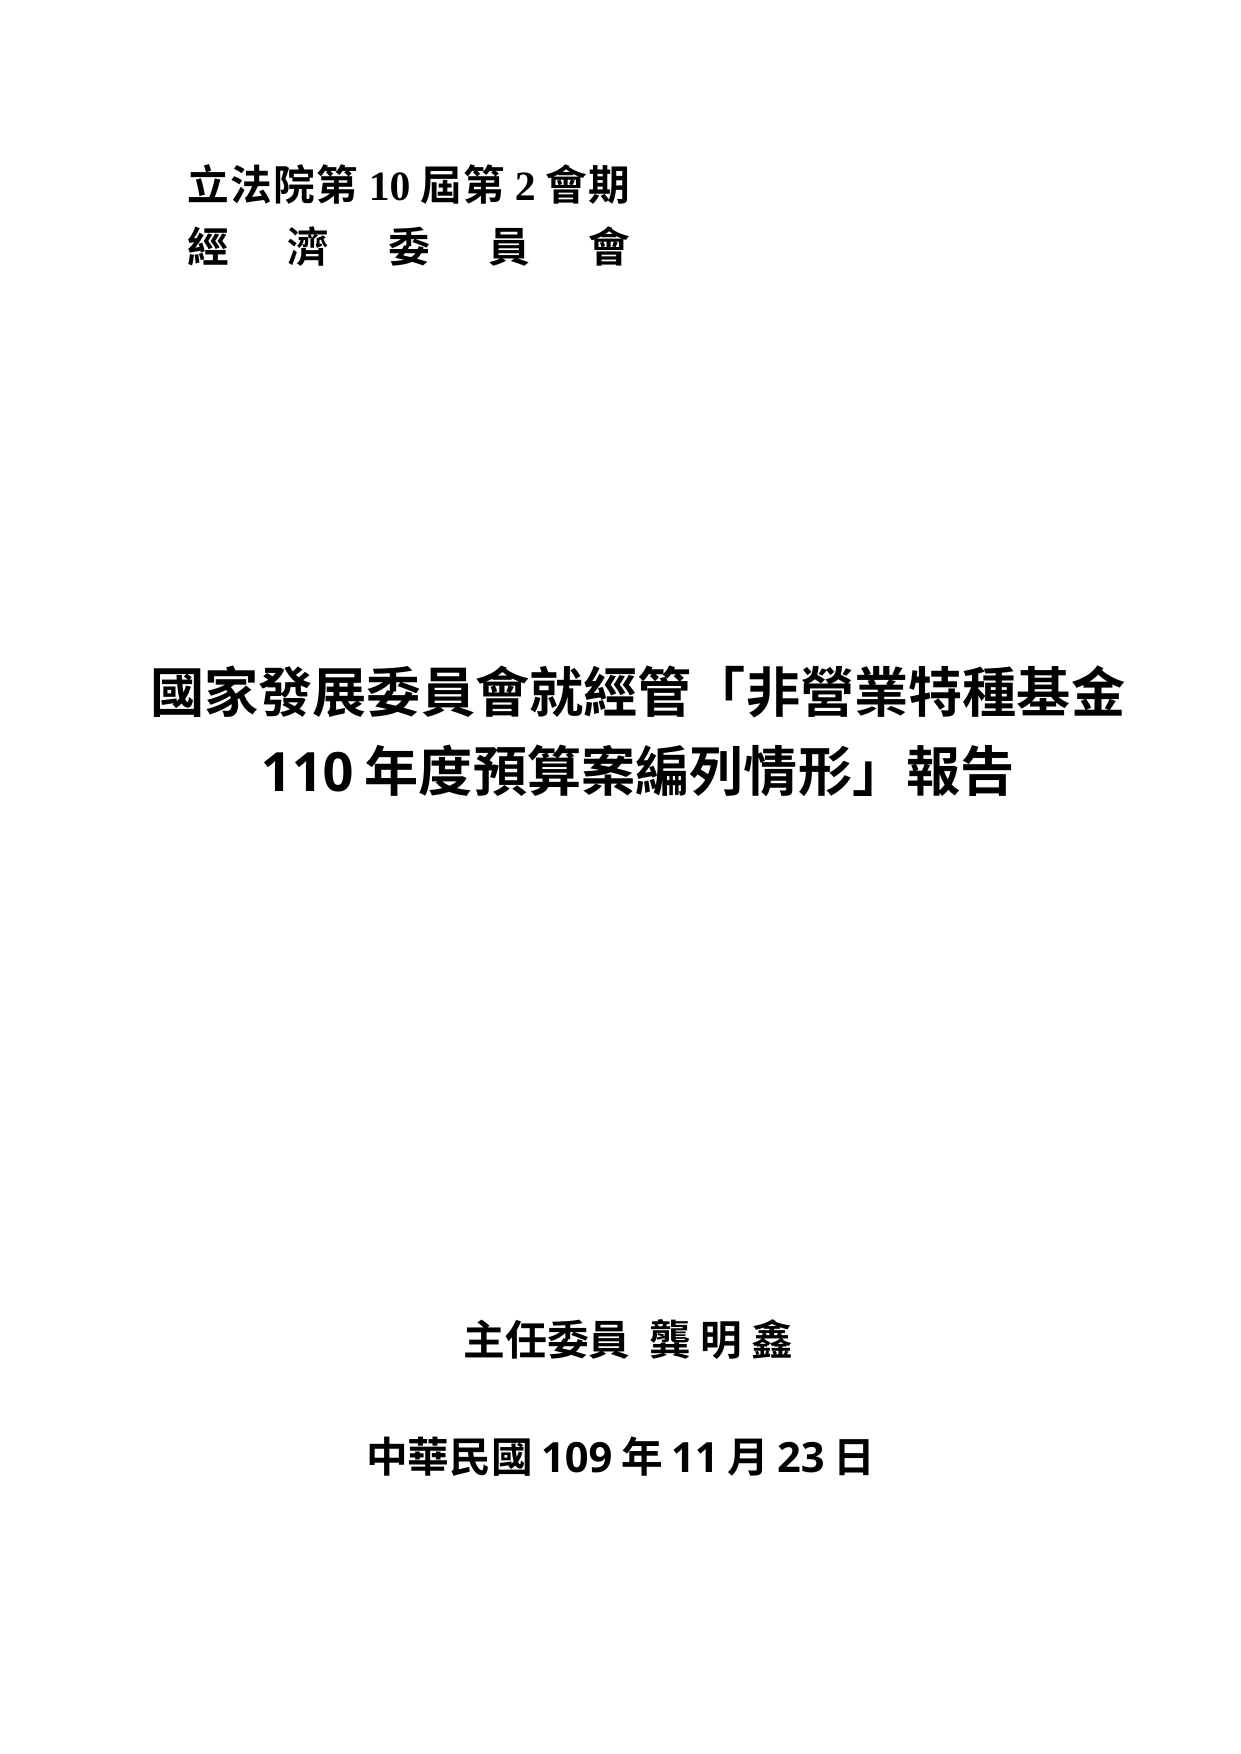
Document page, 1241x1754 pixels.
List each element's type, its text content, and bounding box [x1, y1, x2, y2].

text 國家發展委員會就經管「非營業特種基金 [150, 650, 1125, 728]
text 立法院第10屆第2會期 [187, 150, 630, 212]
text 主任委員 龔 明 鑫 [187, 1307, 1069, 1367]
text 110年度預算案編列情形」報告 [150, 728, 1125, 807]
text 中華民國109年11月23日 [187, 1424, 1053, 1484]
text 經濟委員會 [187, 212, 630, 275]
